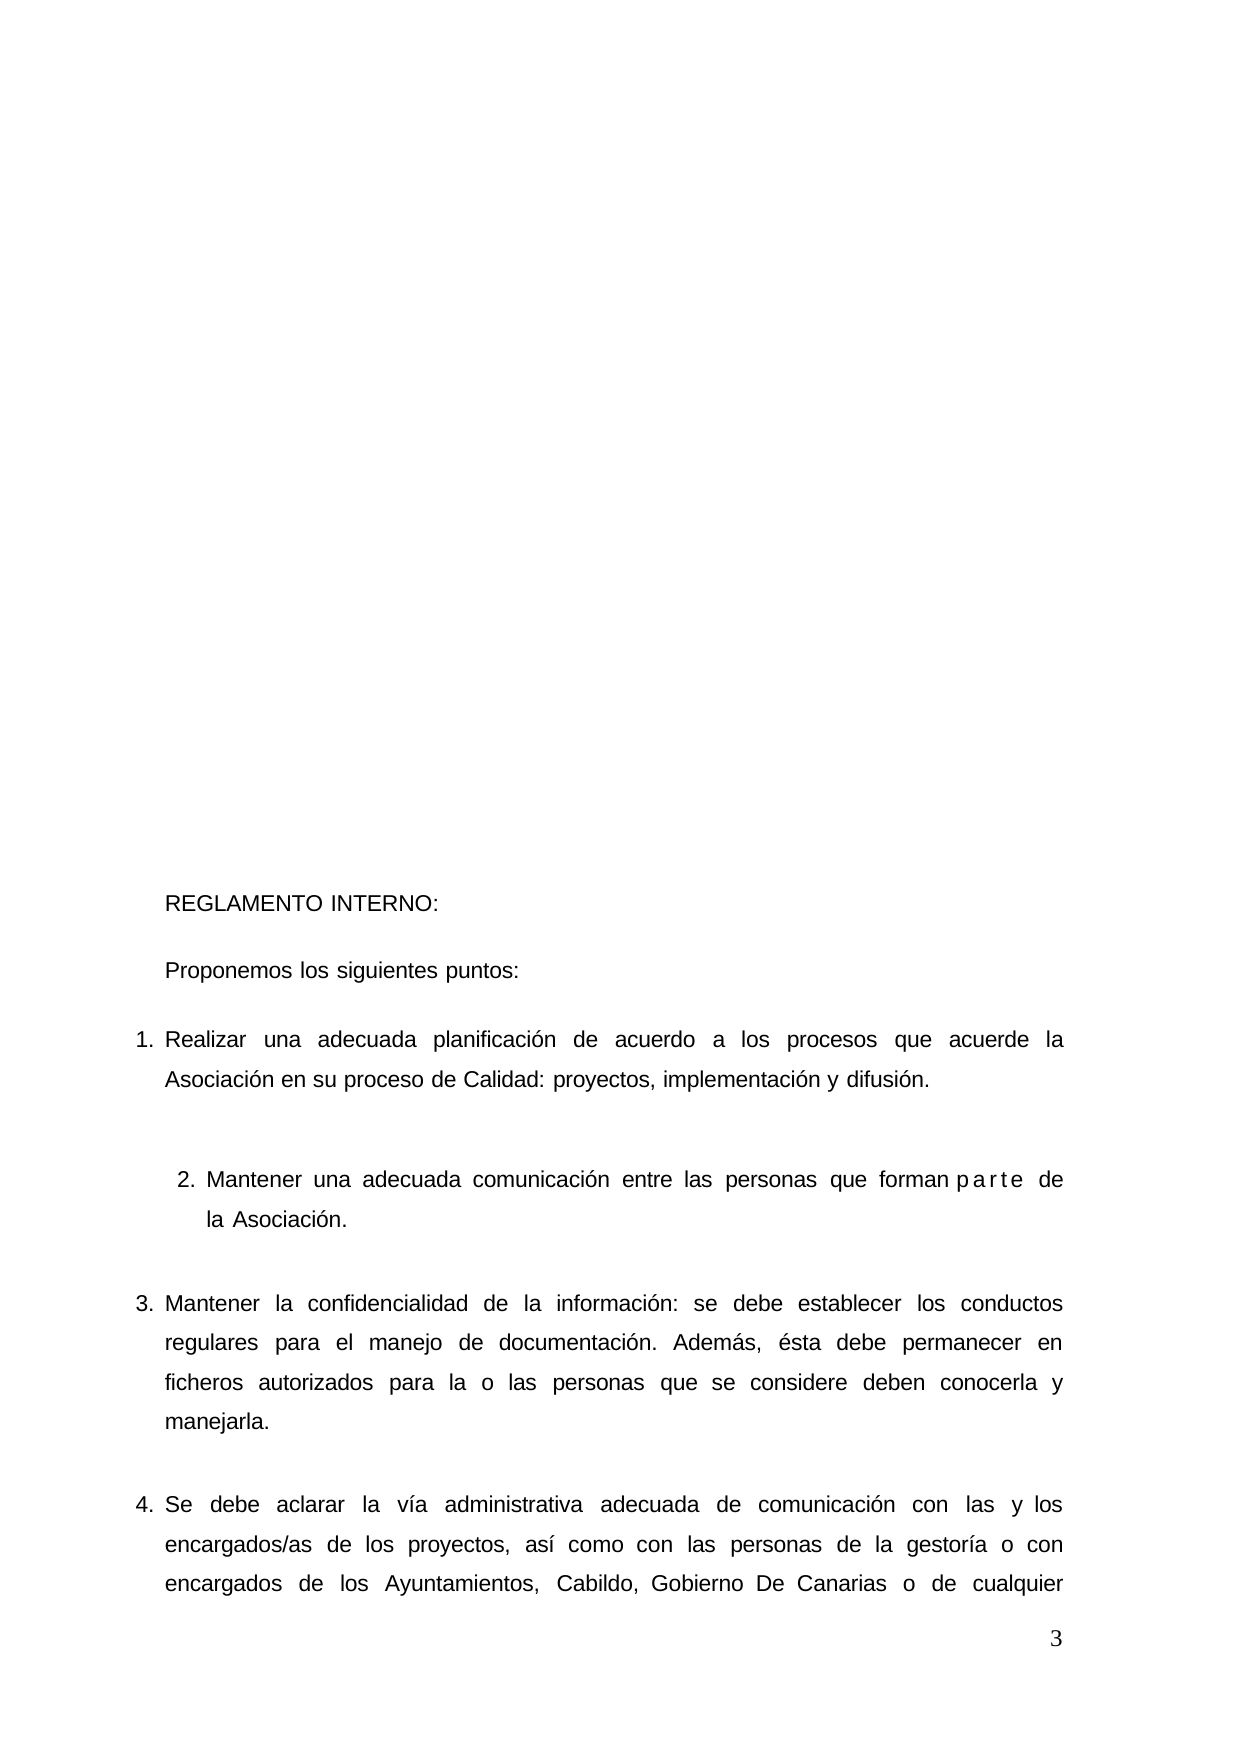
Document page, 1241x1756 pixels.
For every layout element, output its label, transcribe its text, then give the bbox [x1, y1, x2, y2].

list Se debe aclarar la vía administrativa adecuada de comunicación con las y los encargados/as de los proyectos, así como con las personas de la gestoría o con encargados de los Ayuntamientos, Cabildo, Gobierno De Canarias o de cualquier [135, 1491, 1064, 1596]
list Mantener la confidencialidad de la información: se debe establecer los conductos regulares para el manejo de documentación. Además, ésta debe permanecer en ficheros autorizados para la o las personas que se considere deben conocerla y manejarla. [135, 1289, 1063, 1434]
list Realizar una adecuada planificación de acuerdo a los procesos que acuerde la Asociación en su proceso de Calidad: proyectos, implementación y difusión. [135, 1026, 1064, 1092]
text REGLAMENTO INTERNO: [164, 890, 759, 916]
text Proponemos los siguientes puntos: [164, 957, 759, 984]
list Mantener una adecuada comunicación entre las personas que forman parte de la Asociación. [177, 1166, 1064, 1232]
